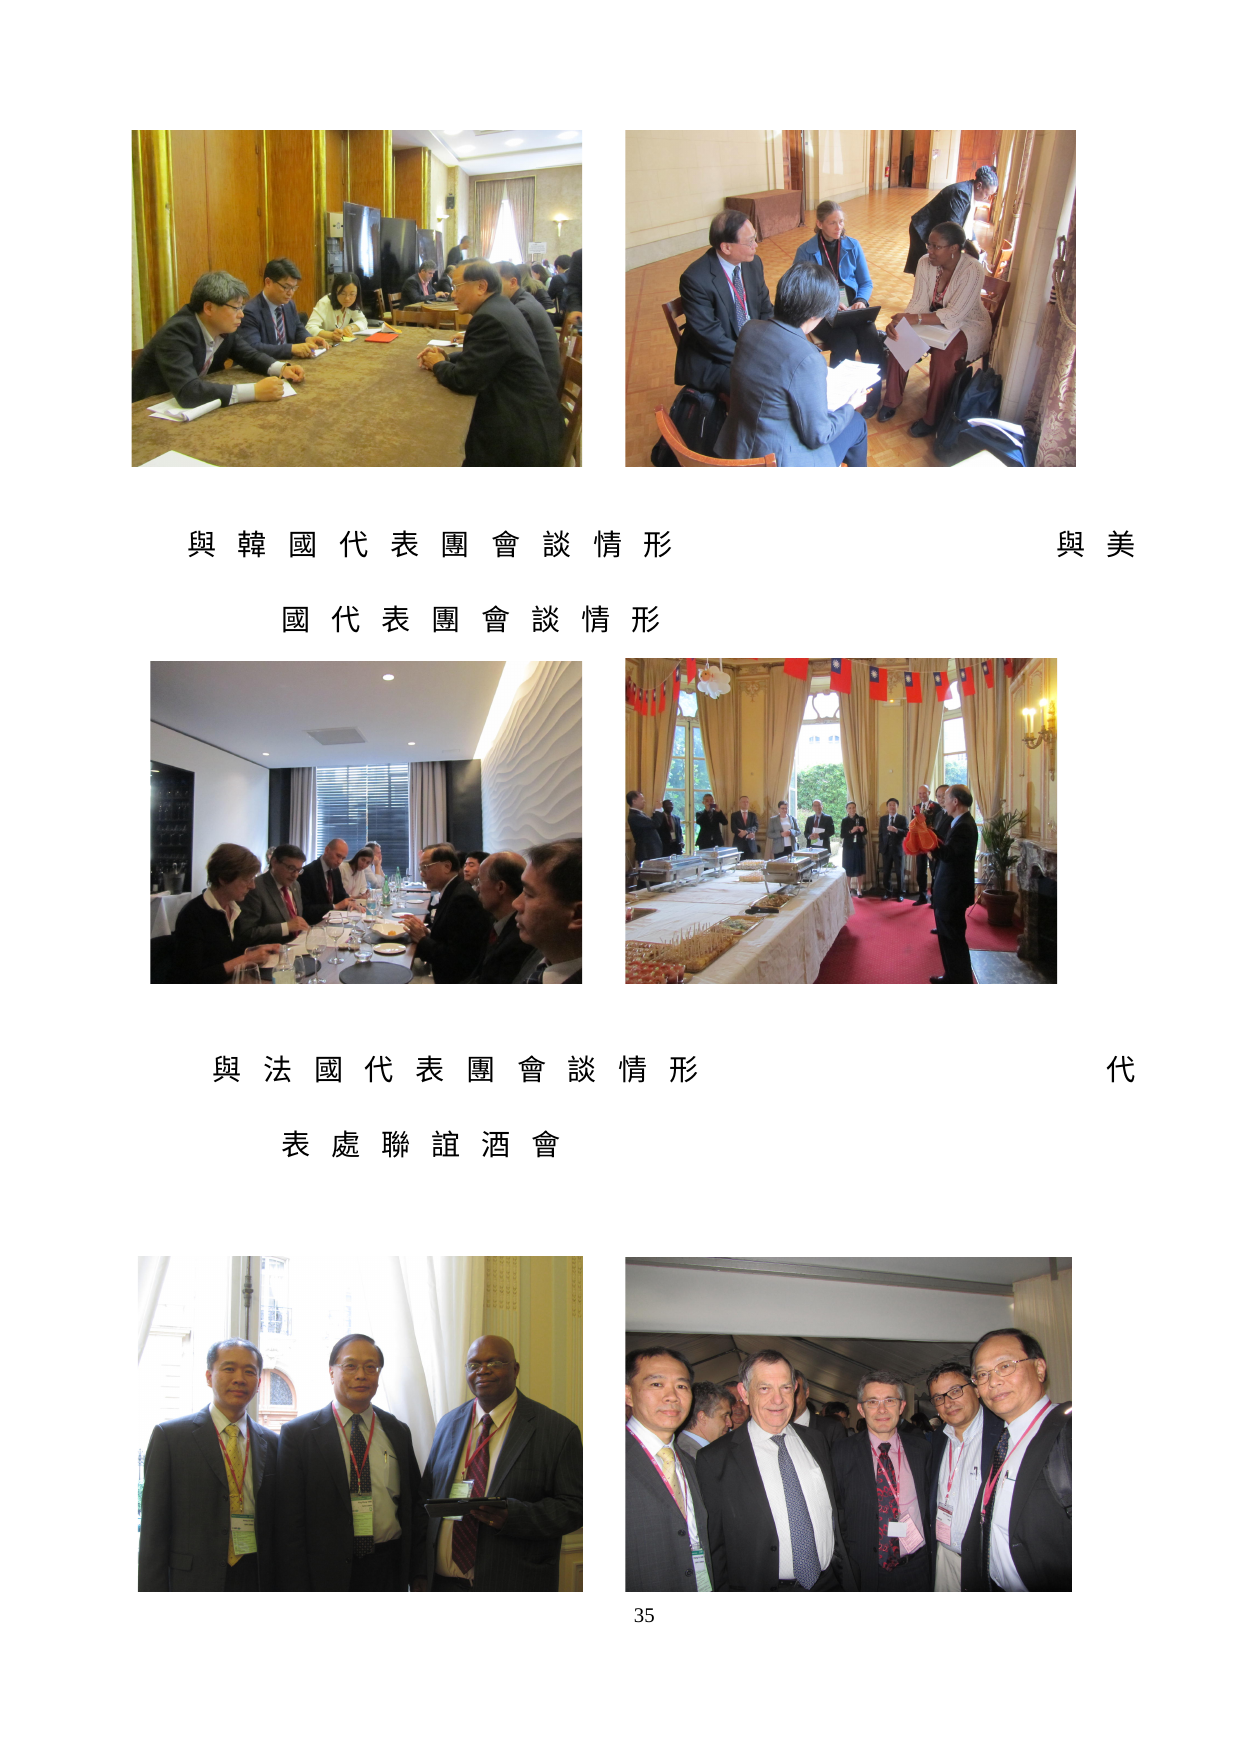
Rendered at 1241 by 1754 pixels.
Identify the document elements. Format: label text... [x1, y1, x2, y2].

picture [137, 1256, 583, 1592]
picture [625, 1257, 1072, 1592]
text 與韓國代表團會談情形 與美國代表團會談情形 [132, 505, 1157, 655]
picture [131, 130, 583, 467]
picture [625, 130, 1076, 467]
text 與法國代表團會談情形 代表處聯誼酒會 [132, 1030, 1157, 1180]
picture [150, 661, 583, 984]
picture [625, 658, 1058, 984]
